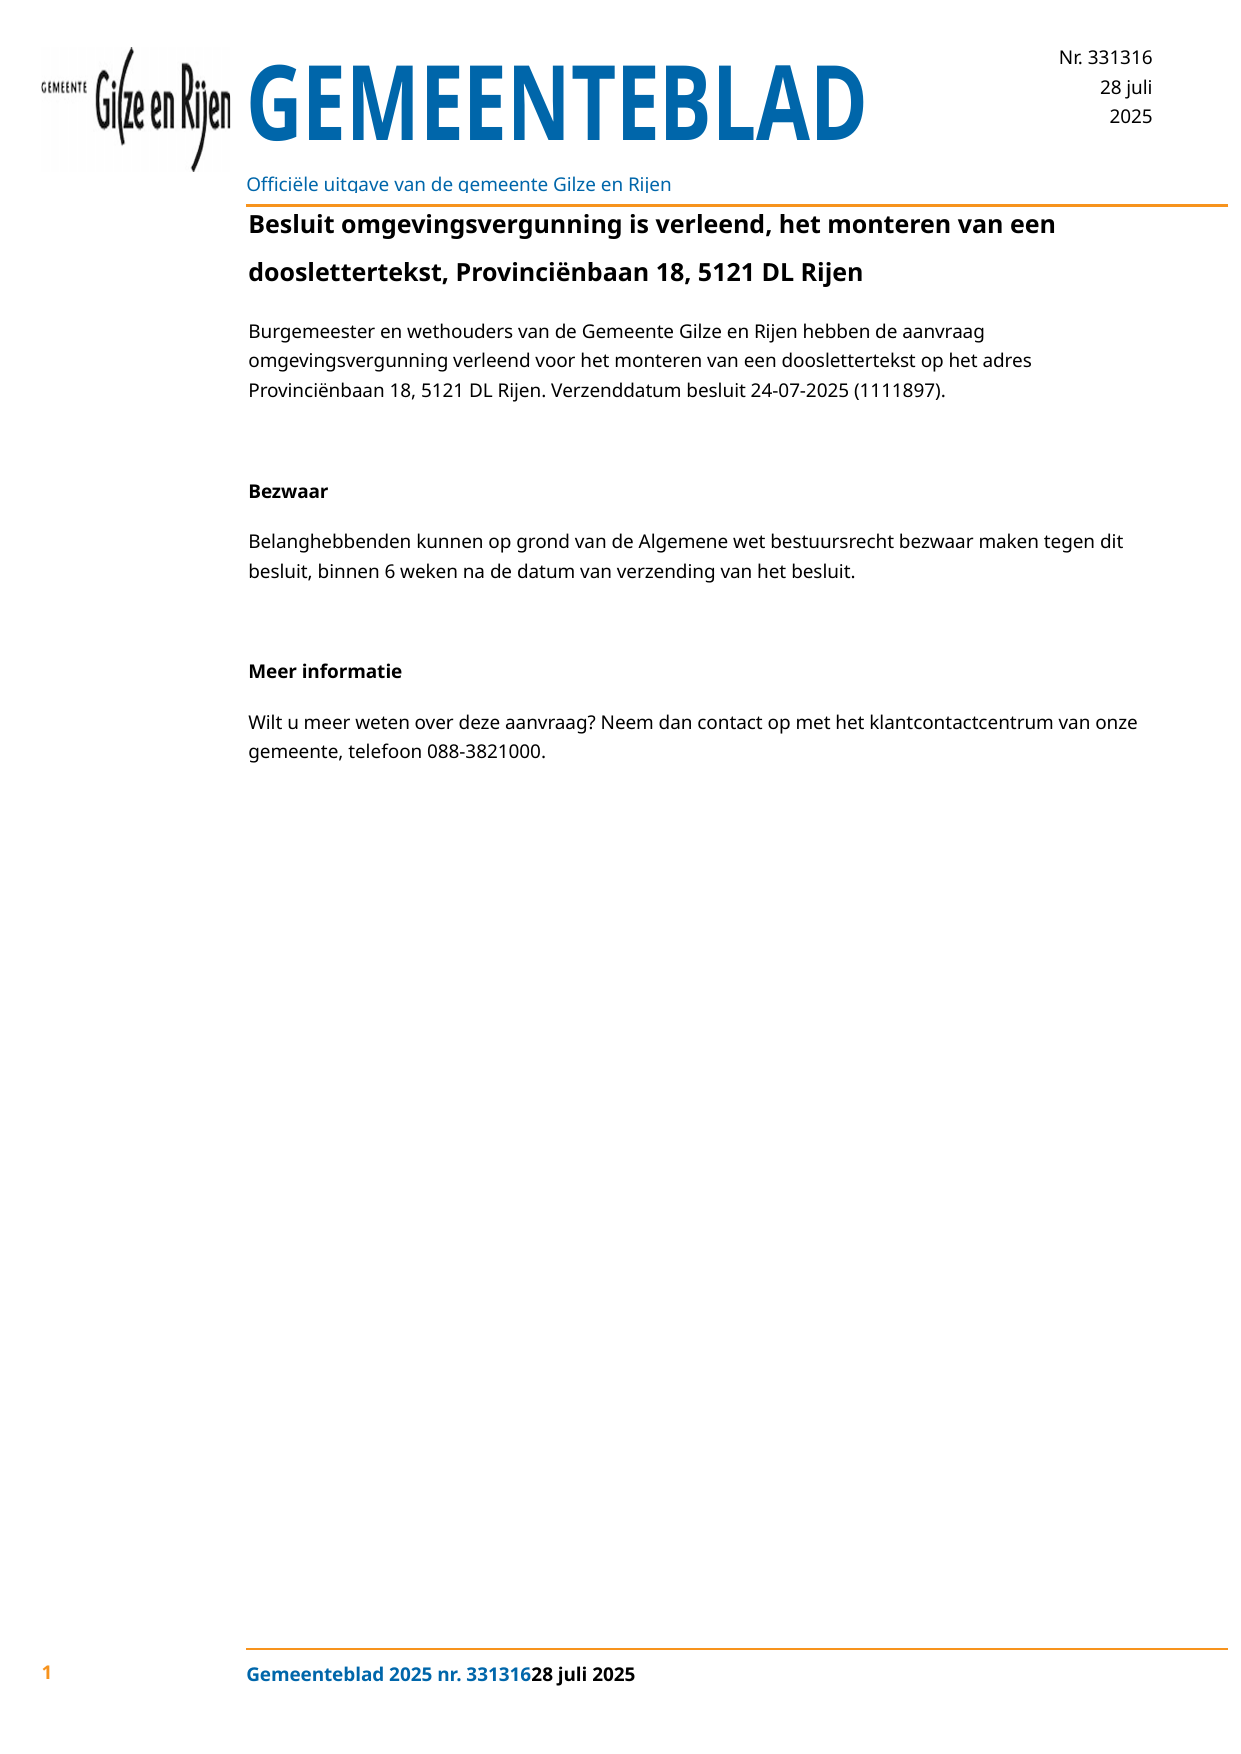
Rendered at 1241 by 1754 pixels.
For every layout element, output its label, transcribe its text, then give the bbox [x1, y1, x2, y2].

text Besluit omgevingsvergunning is verleend, het monteren van een dooslettertekst, Provinciënbaan 18, 5121 DL Rijen [248, 207, 1152, 288]
picture [41, 47, 231, 172]
text Wilt u meer weten over deze aanvraag? Neem dan contact op met het klantcontactcentrum van onze gemeente, telefoon 088-3821000. [248, 709, 1152, 764]
text Bezwaar [248, 478, 1152, 504]
text Burgemeester en wethouders van de Gemeente Gilze en Rijen hebben de aanvraag omgevingsvergunning verleend voor het monteren van een dooslettertekst op het adres Provinciënbaan 18, 5121 DL Rijen. Verzenddatum besluit 24-07-2025 (1111897). [248, 318, 1152, 403]
text Meer informatie [248, 659, 1152, 684]
text Belanghebbenden kunnen op grond van de Algemene wet bestuursrecht bezwaar maken tegen dit besluit, binnen 6 weken na de datum van verzending van het besluit. [248, 528, 1152, 584]
